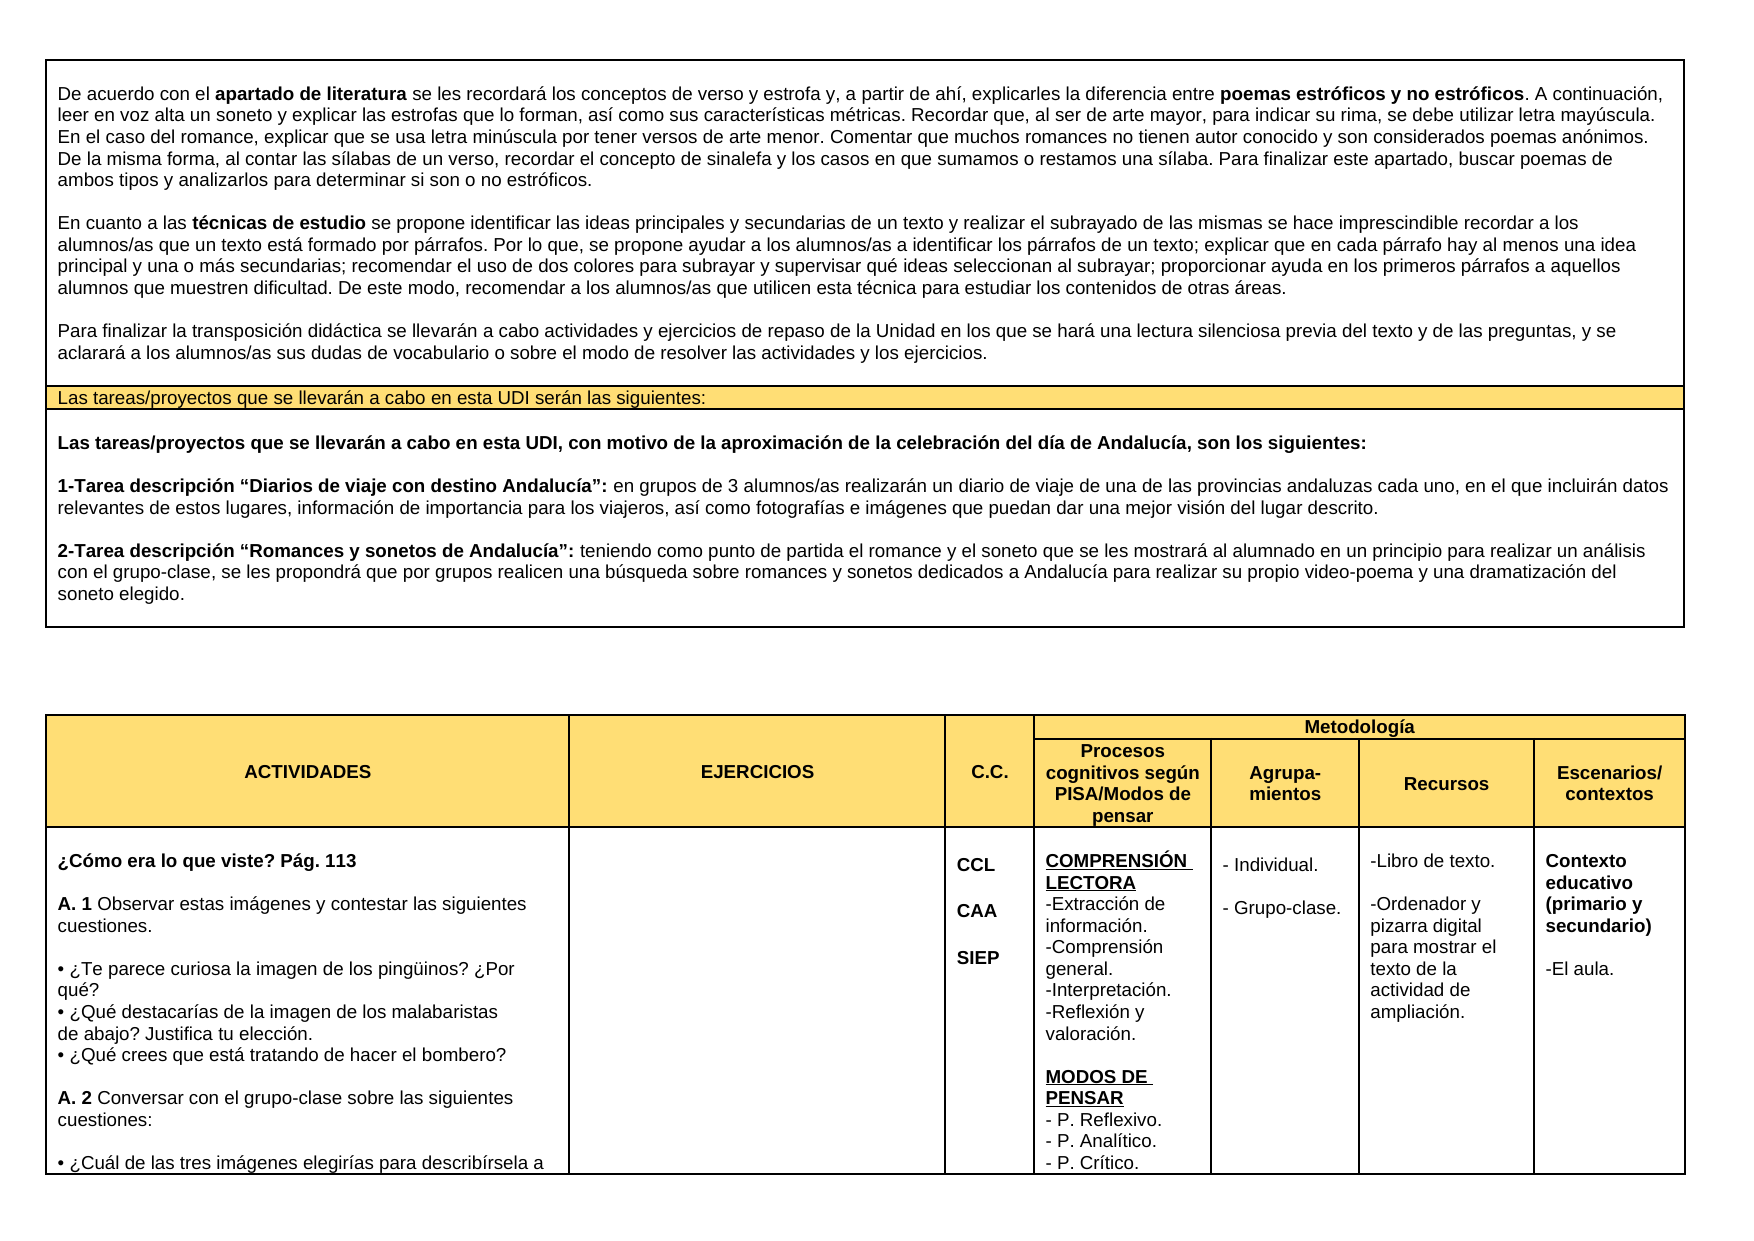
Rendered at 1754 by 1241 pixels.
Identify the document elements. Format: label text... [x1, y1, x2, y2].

table_header Metodología [1035, 716, 1684, 738]
table_cell Contexto educativo (primario y secundario) -El aula. [1535, 828, 1684, 1173]
table_cell - Individual. - Grupo-clase. [1212, 828, 1358, 1173]
table_cell De acuerdo con el apartado de literatura se les recordará los conceptos de verso y estrofa y, a partir de ahí, explicarles la diferencia entre poemas estróficos y no estróficos. A continuación, leer en voz alta un soneto y explicar las estrofas que lo forman, así como sus características métricas. Recordar que, al ser de arte mayor, para indicar su rima, se debe utilizar letra mayúscula. En el caso del romance, explicar que se usa letra minúscula por tener versos de arte menor. Comentar que muchos romances no tienen autor conocido y son considerados poemas anónimos. De la misma forma, al contar las sílabas de un verso, recordar el concepto de sinalefa y los casos en que sumamos o restamos una sílaba. Para finalizar este apartado, buscar poemas de ambos tipos y analizarlos para determinar si son o no estróficos. En cuanto a las técnicas de estudio se propone identificar las ideas principales y secundarias de un texto y realizar el subrayado de las mismas se hace imprescindible recordar a los alumnos/as que un texto está formado por párrafos. Por lo que, se propone ayudar a los alumnos/as a identificar los párrafos de un texto; explicar que en cada párrafo hay al menos una idea principal y una o más secundarias; recomendar el uso de dos colores para subrayar y supervisar qué ideas seleccionan al subrayar; proporcionar ayuda en los primeros párrafos a aquellos alumnos que muestren dificultad. De este modo, recomendar a los alumnos/as que utilicen esta técnica para estudiar los contenidos de otras áreas. Para finalizar la transposición didáctica se llevarán a cabo actividades y ejercicios de repaso de la Unidad en los que se hará una lectura silenciosa previa del texto y de las preguntas, y se aclarará a los alumnos/as sus dudas de vocabulario o sobre el modo de resolver las actividades y los ejercicios. [47, 61, 1683, 384]
table_cell COMPRENSIÓN LECTORA -Extracción de información. -Comprensión general. -Interpretación. -Reflexión y valoración. MODOS DE PENSAR - P. Reflexivo. - P. Analítico. - P. Crítico. [1035, 828, 1210, 1173]
table_cell Las tareas/proyectos que se llevarán a cabo en esta UDI serán las siguientes: [47, 387, 1683, 408]
table_cell Procesos cognitivos según PISA/Modos de pensar [1035, 740, 1210, 826]
table_header EJERCICIOS [570, 716, 944, 826]
table_cell CCL CAA SIEP [946, 828, 1033, 1173]
table_cell Recursos [1360, 740, 1533, 826]
table_cell ¿Cómo era lo que viste? Pág. 113 A. 1 Observar estas imágenes y contestar las siguientes cuestiones. • ¿Te parece curiosa la imagen de los pingüinos? ¿Por qué? • ¿Qué destacarías de la imagen de los malabaristas de abajo? Justifica tu elección. • ¿Qué crees que está tratando de hacer el bombero? A. 2 Conversar con el grupo-clase sobre las siguientes cuestiones: • ¿Cuál de las tres imágenes elegirías para describírsela a [47, 828, 568, 1173]
table_cell [570, 828, 944, 1173]
table_header C.C. [946, 716, 1033, 826]
table_cell -Libro de texto. -Ordenador y pizarra digital para mostrar el texto de la actividad de ampliación. [1360, 828, 1533, 1173]
table_header ACTIVIDADES [47, 716, 568, 826]
table_cell Escenarios/ contextos [1535, 740, 1684, 826]
table_cell Agrupa- mientos [1212, 740, 1358, 826]
table_cell Las tareas/proyectos que se llevarán a cabo en esta UDI, con motivo de la aproximación de la celebración del día de Andalucía, son los siguientes: 1-Tarea descripción “Diarios de viaje con destino Andalucía”: en grupos de 3 alumnos/as realizarán un diario de viaje de una de las provincias andaluzas cada uno, en el que incluirán datos relevantes de estos lugares, información de importancia para los viajeros, así como fotografías e imágenes que puedan dar una mejor visión del lugar descrito. 2-Tarea descripción “Romances y sonetos de Andalucía”: teniendo como punto de partida el romance y el soneto que se les mostrará al alumnado en un principio para realizar un análisis con el grupo-clase, se les propondrá que por grupos realicen una búsqueda sobre romances y sonetos dedicados a Andalucía para realizar su propio video-poema y una dramatización del soneto elegido. [47, 410, 1683, 626]
